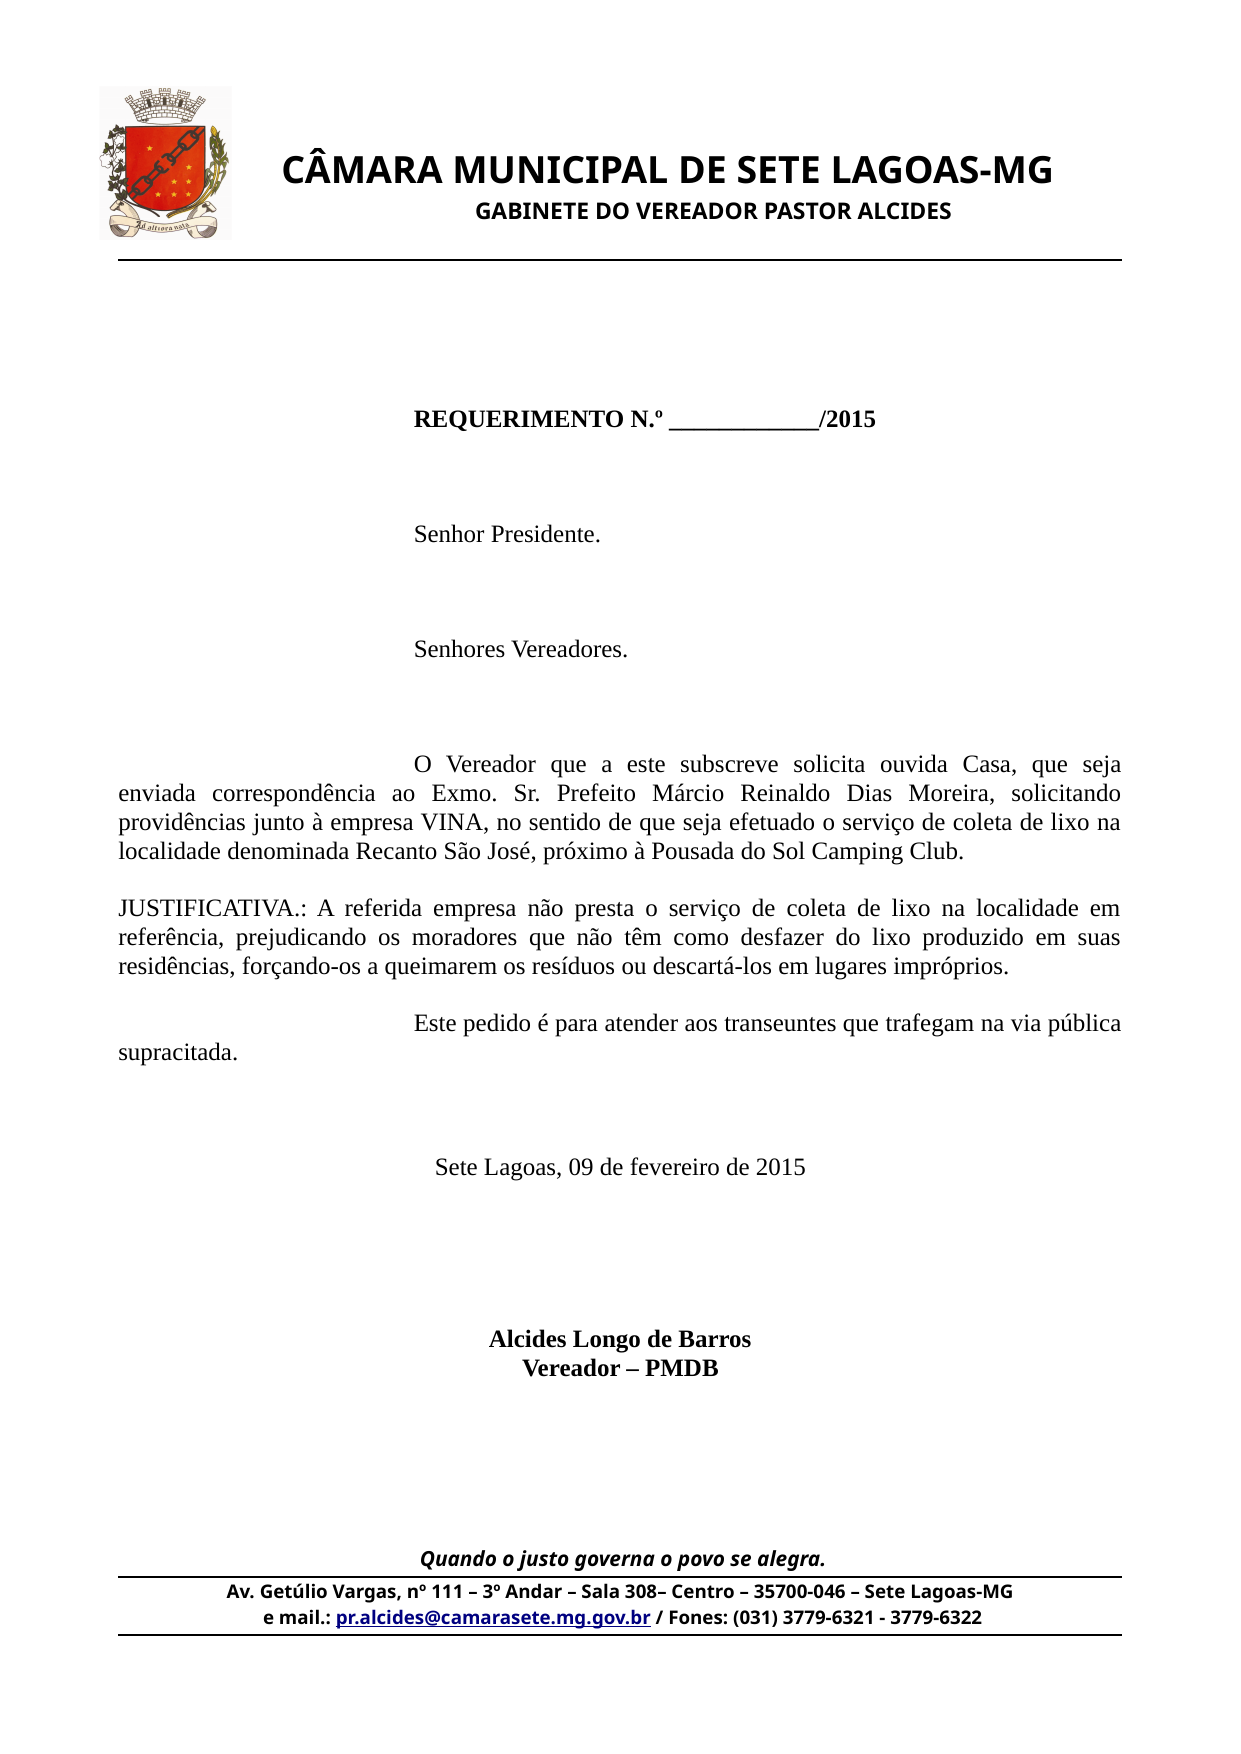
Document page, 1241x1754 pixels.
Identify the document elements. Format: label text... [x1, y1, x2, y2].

text Este pedido é para atender aos transeuntes que trafegam na via pública supracitada. [118, 1008, 1122, 1066]
picture [99, 86, 232, 240]
text Alcides Longo de Barros [118, 1324, 1122, 1353]
text Vereador – PMDB [118, 1353, 1122, 1382]
text GABINETE DO VEREADOR PASTOR ALCIDES [232, 195, 1122, 226]
text CÂMARA MUNICIPAL DE SETE LAGOAS-MG [232, 144, 1122, 195]
text JUSTIFICATIVA.: A referida empresa não presta o serviço de coleta de lixo na localidade em referência, prejudicando os moradores que não têm como desfazer do lixo produzido em suas residências, forçando-os a queimarem os resíduos ou descartá-los em lugares impróprios. [118, 893, 1122, 979]
text REQUERIMENTO N.º ____________/2015 [118, 404, 1122, 433]
text Senhor Presidente. [118, 519, 1122, 548]
text Sete Lagoas, 09 de fevereiro de 2015 [118, 1152, 1122, 1181]
text O Vereador que a este subscreve solicita ouvida Casa, que seja enviada correspondência ao Exmo. Sr. Prefeito Márcio Reinaldo Dias Moreira, solicitando providências junto à empresa VINA, no sentido de que seja efetuado o serviço de coleta de lixo na localidade denominada Recanto São José, próximo à Pousada do Sol Camping Club. [118, 749, 1122, 864]
text Senhores Vereadores. [118, 634, 1122, 663]
